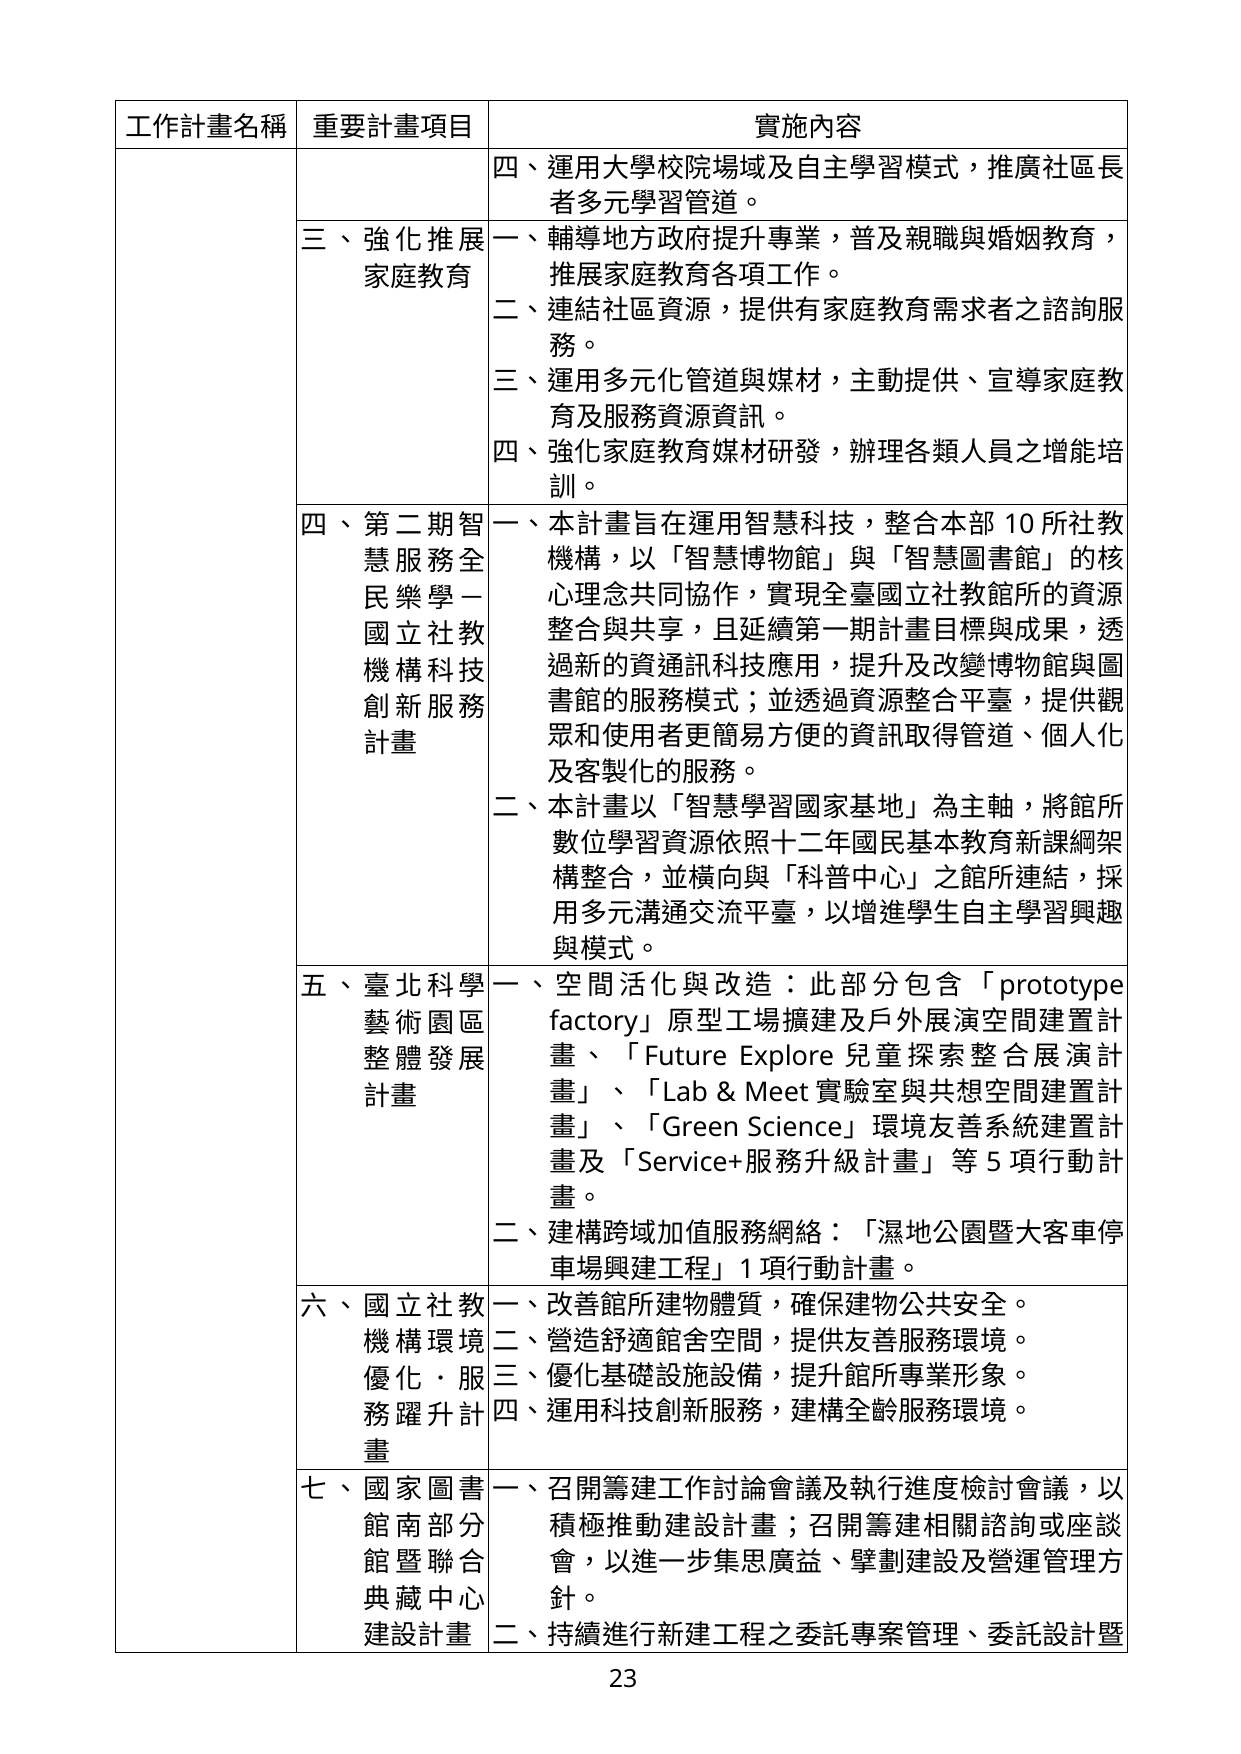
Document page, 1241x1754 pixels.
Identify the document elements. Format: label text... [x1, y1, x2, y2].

table_header 實施內容 [489, 101, 1127, 148]
table_cell [297, 149, 488, 219]
table_cell 一、空間活化與改造：此部分包含「prototype factory」原型工場擴建及戶外展演空間建置計畫、「Future Explore兒童探索整合展演計畫」、「Lab & Meet實驗室與共想空間建置計畫」、「Green Science」環境友善系統建置計畫及「Service+服務升級計畫」等5項行動計畫。 二、建構跨域加值服務網絡：「濕地公園暨大客車停車場興建工程」1項行動計畫。 [489, 966, 1127, 1285]
table_cell 三、強化推展家庭教育 [297, 221, 488, 504]
table_cell 一、召開籌建工作討論會議及執行進度檢討會議，以積極推動建設計畫；召開籌建相關諮詢或座談會，以進一步集思廣益、擘劃建設及營運管理方針。 二、持續進行新建工程之委託專案管理、委託設計暨 [489, 1470, 1127, 1652]
table_cell 五、臺北科學藝術園區整體發展計畫 [297, 966, 488, 1285]
table_cell [116, 149, 296, 1652]
table_cell 一、輔導地方政府提升專業，普及親職與婚姻教育，推展家庭教育各項工作。 二、連結社區資源，提供有家庭教育需求者之諮詢服務。 三、運用多元化管道與媒材，主動提供、宣導家庭教育及服務資源資訊。 四、強化家庭教育媒材研發，辦理各類人員之增能培訓。 [489, 221, 1127, 504]
table_cell 七、國家圖書館南部分館暨聯合典藏中心建設計畫 [297, 1470, 488, 1652]
table_cell 一、本計畫旨在運用智慧科技，整合本部10所社教機構，以「智慧博物館」與「智慧圖書館」的核心理念共同協作，實現全臺國立社教館所的資源整合與共享，且延續第一期計畫目標與成果，透過新的資通訊科技應用，提升及改變博物館與圖書館的服務模式；並透過資源整合平臺，提供觀眾和使用者更簡易方便的資訊取得管道、個人化及客製化的服務。 二、本計畫以「智慧學習國家基地」為主軸，將館所數位學習資源依照十二年國民基本教育新課綱架構整合，並橫向與「科普中心」之館所連結，採用多元溝通交流平臺，以增進學生自主學習興趣與模式。 [489, 505, 1127, 965]
table_cell 六、國立社教機構環境優化．服務躍升計畫 [297, 1286, 488, 1468]
table_cell 四、運用大學校院場域及自主學習模式，推廣社區長者多元學習管道。 [489, 149, 1127, 219]
table_header 重要計畫項目 [297, 101, 488, 148]
table_cell 四、第二期智慧服務全民樂學－國立社教機構科技創新服務計畫 [297, 505, 488, 965]
table_header 工作計畫名稱 [116, 101, 296, 148]
table_cell 一、改善館所建物體質，確保建物公共安全。 二、營造舒適館舍空間，提供友善服務環境。 三、優化基礎設施設備，提升館所專業形象。 四、運用科技創新服務，建構全齡服務環境。 [489, 1286, 1127, 1468]
